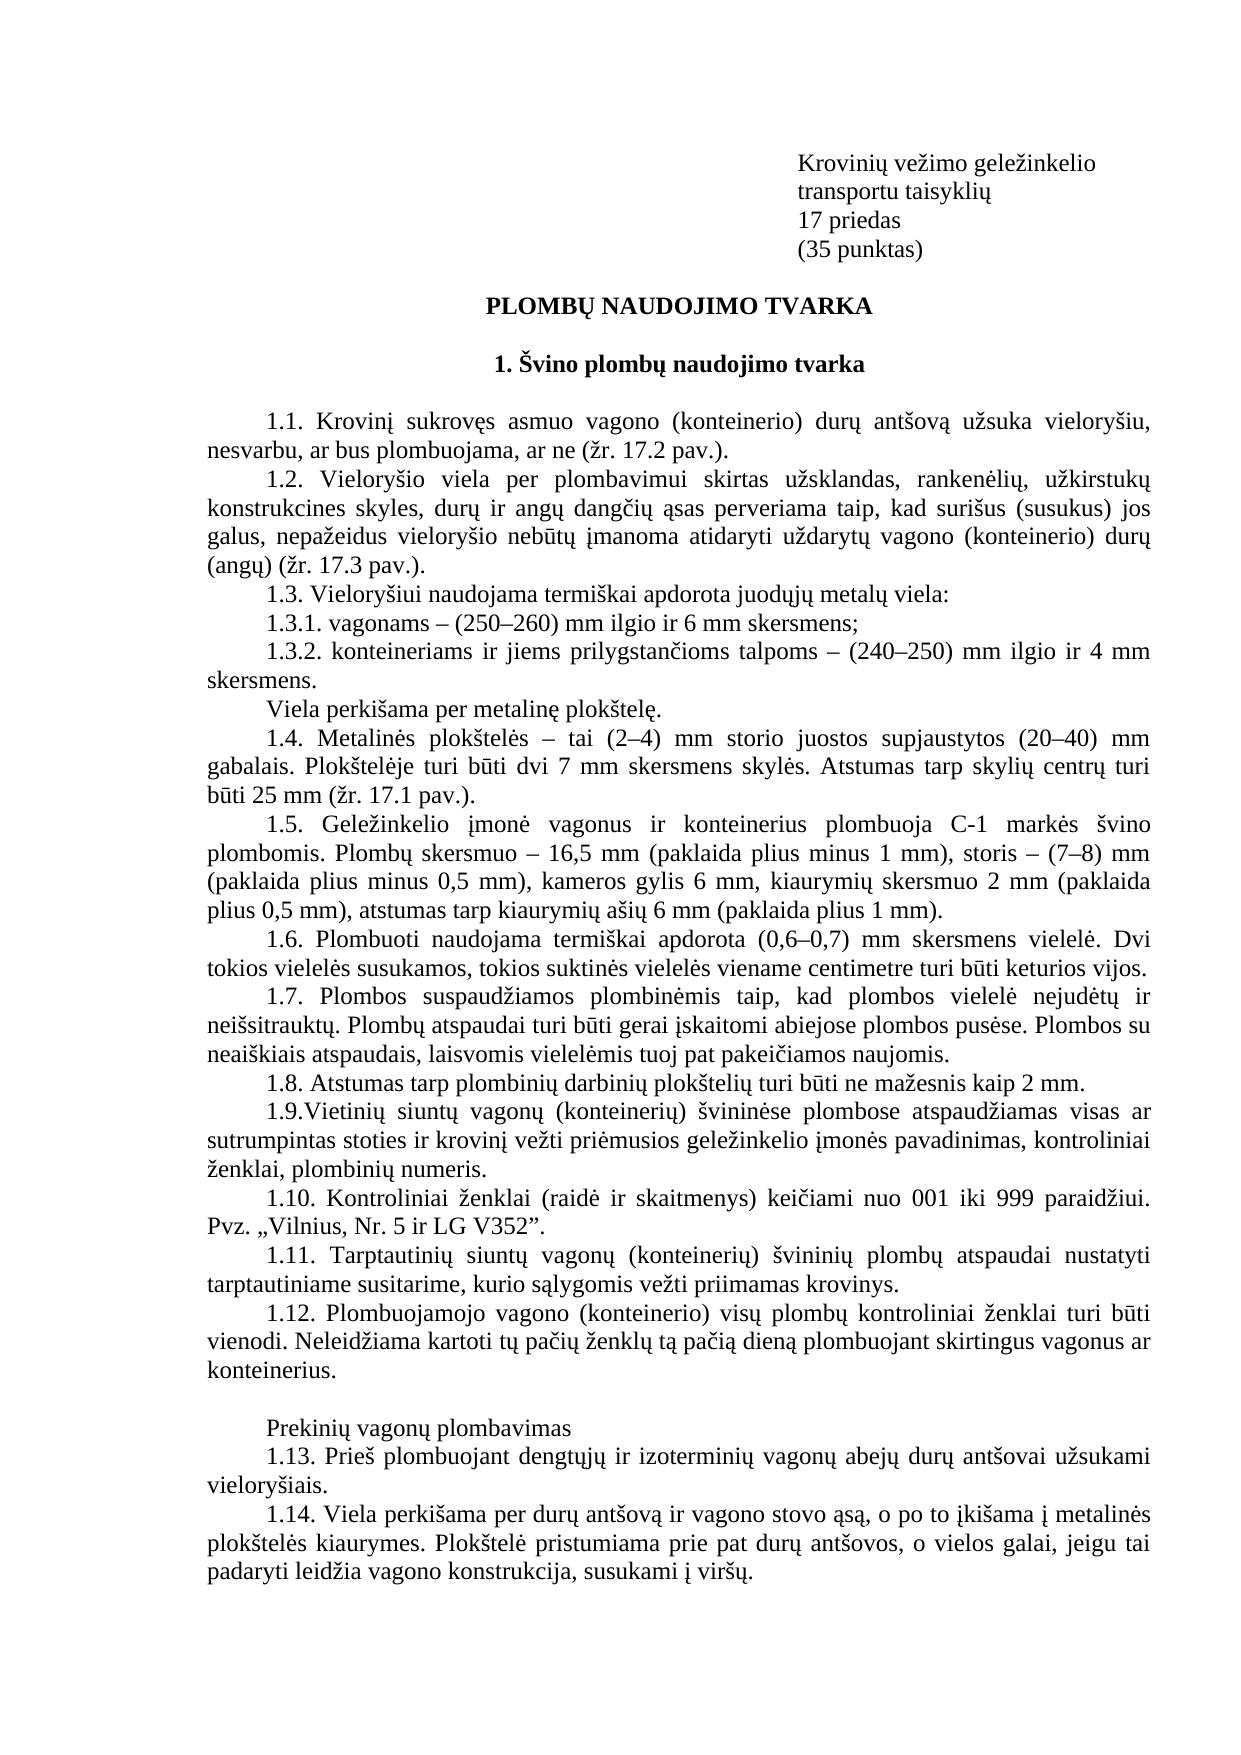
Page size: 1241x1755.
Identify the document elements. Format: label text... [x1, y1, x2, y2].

text 1.2. Vieloryšio viela per plombavimui skirtas užsklandas, rankenėlių, užkirstukų konstrukcines skyles, durų ir angų dangčių ąsas perveriama taip, kad surišus (susukus) jos galus, nepažeidus vieloryšio nebūtų įmanoma atidaryti uždarytų vagono (konteinerio) durų (angų) (žr. 17.3 pav.). [207, 464, 1152, 579]
text PLOMBŲ NAUDOJIMO TVARKA [207, 291, 1152, 320]
text 17 priedas [207, 205, 1152, 234]
text 1.8. Atstumas tarp plombinių darbinių plokštelių turi būti ne mažesnis kaip 2 mm. [207, 1068, 1152, 1096]
text Prekinių vagonų plombavimas [207, 1413, 1152, 1441]
text 1.11. Tarptautinių siuntų vagonų (konteinerių) švininių plombų atspaudai nustatyti tarptautiniame susitarime, kurio sąlygomis vežti priimamas krovinys. [207, 1240, 1152, 1298]
text transportu taisyklių [207, 176, 1152, 205]
text 1.9.Vietinių siuntų vagonų (konteinerių) švininėse plombose atspaudžiamas visas ar sutrumpintas stoties ir krovinį vežti priėmusios geležinkelio įmonės pavadinimas, kontroliniai ženklai, plombinių numeris. [207, 1096, 1152, 1183]
text 1.4. Metalinės plokštelės – tai (2–4) mm storio juostos supjaustytos (20–40) mm gabalais. Plokštelėje turi būti dvi 7 mm skersmens skylės. Atstumas tarp skylių centrų turi būti 25 mm (žr. 17.1 pav.). [207, 723, 1152, 809]
text Viela perkišama per metalinę plokštelę. [207, 694, 1152, 723]
text 1.7. Plombos suspaudžiamos plombinėmis taip, kad plombos vielelė nejudėtų ir neišsitrauktų. Plombų atspaudai turi būti gerai įskaitomi abiejose plombos pusėse. Plombos su neaiškiais atspaudais, laisvomis vielelėmis tuoj pat pakeičiamos naujomis. [207, 981, 1152, 1068]
text 1.3. Vieloryšiui naudojama termiškai apdorota juodųjų metalų viela: [207, 579, 1152, 608]
text 1.6. Plombuoti naudojama termiškai apdorota (0,6–0,7) mm skersmens vielelė. Dvi tokios vielelės susukamos, tokios suktinės vielelės viename centimetre turi būti keturios vijos. [207, 924, 1152, 981]
text (35 punktas) [207, 234, 1152, 263]
text Krovinių vežimo geležinkelio [797, 148, 1152, 176]
text 1.1. Krovinį sukrovęs asmuo vagono (konteinerio) durų antšovą užsuka vieloryšiu, nesvarbu, ar bus plombuojama, ar ne (žr. 17.2 pav.). [207, 406, 1152, 464]
text 1.5. Geležinkelio įmonė vagonus ir konteinerius plombuoja C-1 markės švino plombomis. Plombų skersmuo – 16,5 mm (paklaida plius minus 1 mm), storis – (7–8) mm (paklaida plius minus 0,5 mm), kameros gylis 6 mm, kiaurymių skersmuo 2 mm (paklaida plius 0,5 mm), atstumas tarp kiaurymių ašių 6 mm (paklaida plius 1 mm). [207, 809, 1152, 924]
text 1. Švino plombų naudojimo tvarka [207, 349, 1152, 378]
text 1.3.2. konteineriams ir jiems prilygstančioms talpoms – (240–250) mm ilgio ir 4 mm skersmens. [207, 636, 1152, 694]
text 1.14. Viela perkišama per durų antšovą ir vagono stovo ąsą, o po to įkišama į metalinės plokštelės kiaurymes. Plokštelė pristumiama prie pat durų antšovos, o vielos galai, jeigu tai padaryti leidžia vagono konstrukcija, susukami į viršų. [207, 1499, 1152, 1585]
text 1.3.1. vagonams – (250–260) mm ilgio ir 6 mm skersmens; [207, 608, 1152, 636]
text 1.13. Prieš plombuojant dengtųjų ir izoterminių vagonų abejų durų antšovai užsukami vieloryšiais. [207, 1441, 1152, 1499]
text 1.10. Kontroliniai ženklai (raidė ir skaitmenys) keičiami nuo 001 iki 999 paraidžiui. Pvz. „Vilnius, Nr. 5 ir LG V352”. [207, 1183, 1152, 1240]
text 1.12. Plombuojamojo vagono (konteinerio) visų plombų kontroliniai ženklai turi būti vienodi. Neleidžiama kartoti tų pačių ženklų tą pačią dieną plombuojant skirtingus vagonus ar konteinerius. [207, 1298, 1152, 1384]
